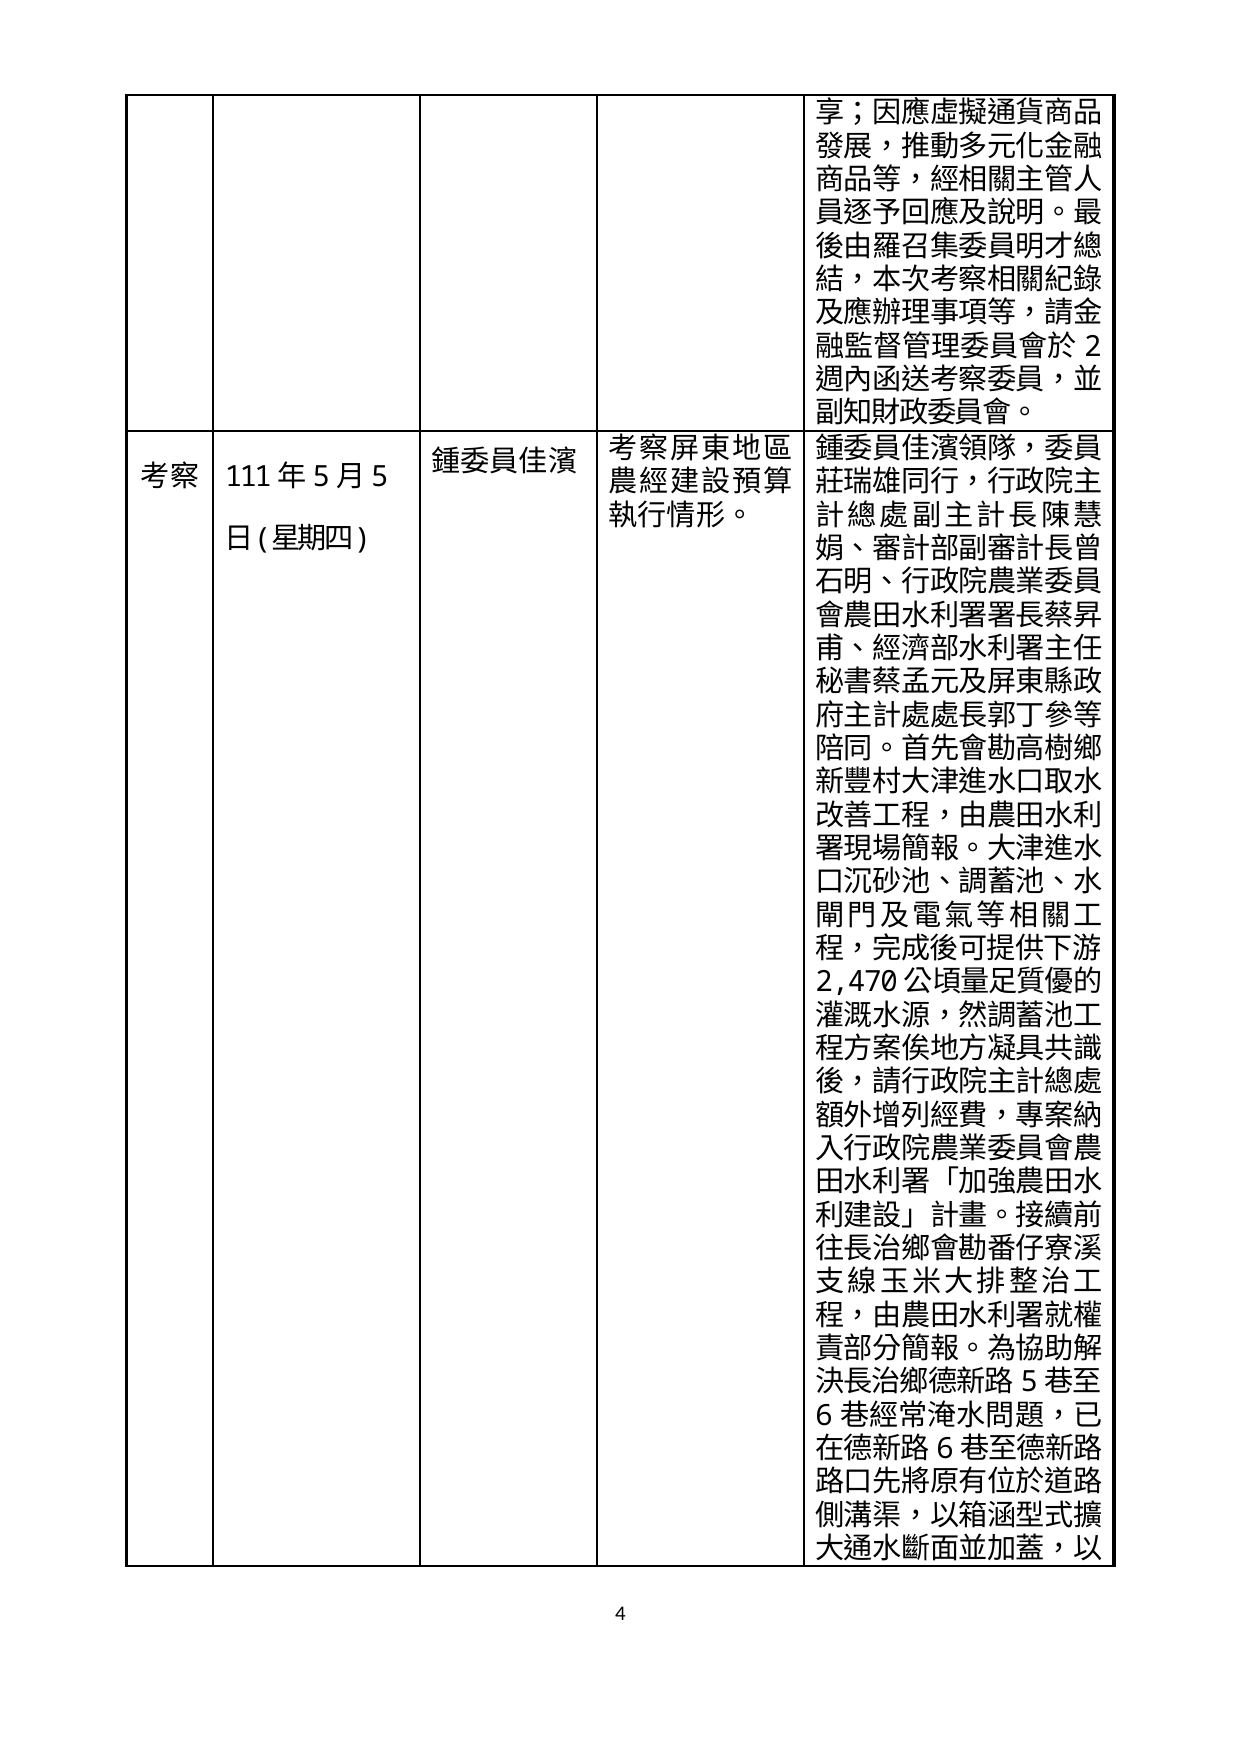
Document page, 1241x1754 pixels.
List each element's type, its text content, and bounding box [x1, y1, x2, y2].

table_cell [214, 96, 419, 429]
table_cell 鍾委員佳濱 [421, 432, 596, 1565]
table_cell 享；因應虛擬通貨商品發展，推動多元化金融商品等，經相關主管人員逐予回應及說明。最後由羅召集委員明才總結，本次考察相關紀錄及應辦理事項等，請金融監督管理委員會於2週內函送考察委員，並副知財政委員會。 [805, 96, 1112, 429]
table_cell [598, 96, 803, 429]
table_cell 考察屏東地區農經建設預算執行情形。 [598, 432, 803, 1565]
table_cell 111年5月5日(星期四) [214, 432, 419, 1565]
table_cell [421, 96, 596, 429]
table_cell [128, 96, 212, 429]
table_cell 鍾委員佳濱領隊，委員莊瑞雄同行，行政院主計總處副主計長陳慧娟、審計部副審計長曾石明、行政院農業委員會農田水利署署長蔡昇甫、經濟部水利署主任秘書蔡孟元及屏東縣政府主計處處長郭丁參等陪同。首先會勘高樹鄉新豐村大津進水口取水改善工程，由農田水利署現場簡報。大津進水口沉砂池、調蓄池、水閘門及電氣等相關工程，完成後可提供下游2,470公頃量足質優的灌溉水源，然調蓄池工程方案俟地方凝具共識後，請行政院主計總處額外增列經費，專案納入行政院農業委員會農田水利署「加強農田水利建設」計畫。接續前往長治鄉會勘番仔寮溪支線玉米大排整治工程，由農田水利署就權責部分簡報。為協助解決長治鄉德新路5巷至6巷經常淹水問題，已在德新路6巷至德新路路口先將原有位於道路側溝渠，以箱涵型式擴大通水斷面並加蓋，以 [805, 432, 1112, 1565]
table_cell 考察 [128, 432, 212, 1565]
